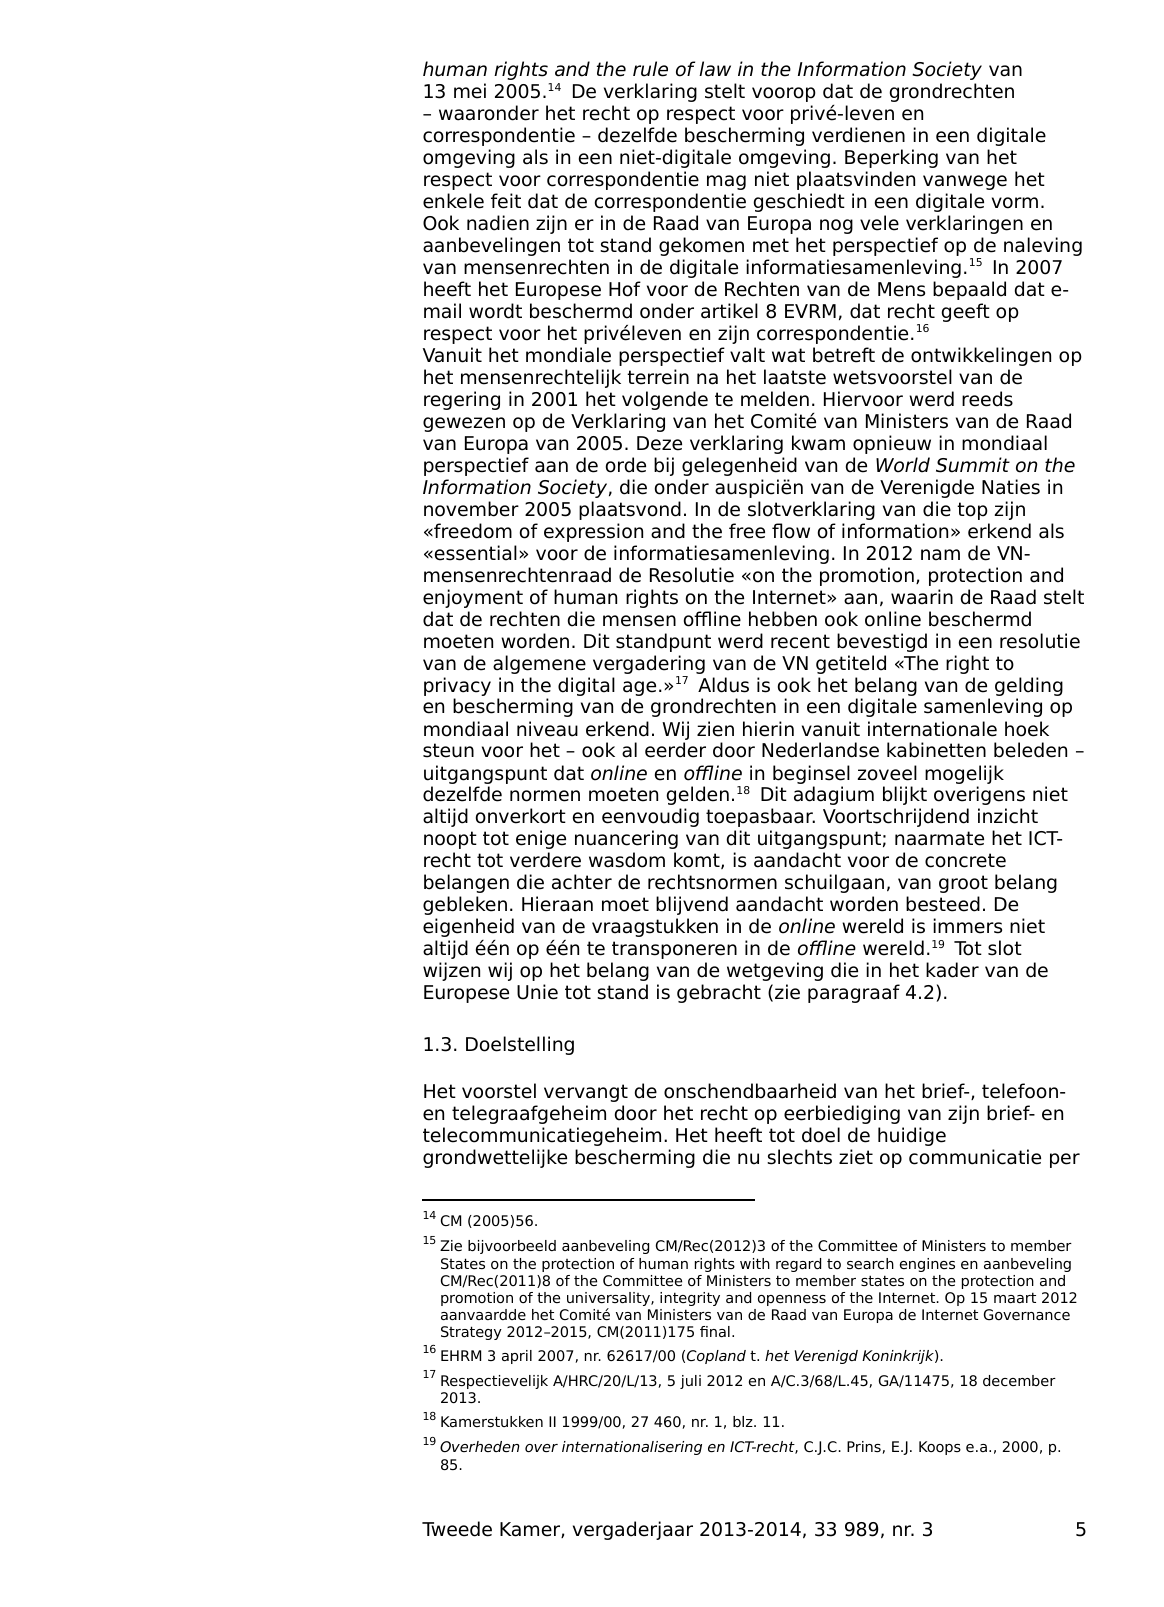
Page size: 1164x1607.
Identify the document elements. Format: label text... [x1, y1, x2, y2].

subtitle 1.3. Doelstelling [422, 1034, 1087, 1056]
text EHRM 3 april 2007, nr. 62617/00 (Copland t. het Verenigd Koninkrijk). [422, 1343, 1087, 1366]
text Overheden over internationalisering en ICT-recht, C.J.C. Prins, E.J. Koops e.a., 2000, p. 85. [422, 1435, 1087, 1474]
text Het voorstel vervangt de onschendbaarheid van het brief-, telefoon- en telegraafgeheim door het recht op eerbiediging van zijn brief- en telecommunicatiegeheim. Het heeft tot doel de huidige grondwettelijke bescherming die nu slechts ziet op communicatie per [422, 1081, 1087, 1169]
text Kamerstukken II 1999/00, 27 460, nr. 1, blz. 11. [422, 1410, 1087, 1432]
text Respectievelijk A/HRC/20/L/13, 5 juli 2012 en A/C.3/68/L.45, GA/11475, 18 december 2013. [422, 1368, 1087, 1407]
text Zie bijvoorbeeld aanbeveling CM/Rec(2012)3 of the Committee of Ministers to member States on the protection of human rights with regard to search engines en aanbeveling CM/Rec(2011)8 of the Committee of Ministers to member states on the protection and promotion of the universality, integrity and openness of the Internet. Op 15 maart 2012 aanvaardde het Comité van Ministers van de Raad van Europa de Internet Governance Strategy 2012–2015, CM(2011)175 final. [422, 1234, 1087, 1341]
text human rights and the rule of law in the Information Society van 13 mei 2005. De verklaring stelt voorop dat de grondrechten – waaronder het recht op respect voor privé-leven en correspondentie – dezelfde bescherming verdienen in een digitale omgeving als in een niet-digitale omgeving. Beperking van het respect voor correspondentie mag niet plaatsvinden vanwege het enkele feit dat de correspondentie geschiedt in een digitale vorm. Ook nadien zijn er in de Raad van Europa nog vele verklaringen en aanbevelingen tot stand gekomen met het perspectief op de naleving van mensenrechten in de digitale informatiesamenleving. In 2007 heeft het Europese Hof voor de Rechten van de Mens bepaald dat e-mail wordt beschermd onder artikel 8 EVRM, dat recht geeft op respect voor het privéleven en zijn correspondentie. [422, 59, 1087, 345]
text Vanuit het mondiale perspectief valt wat betreft de ontwikkelingen op het mensenrechtelijk terrein na het laatste wetsvoorstel van de regering in 2001 het volgende te melden. Hiervoor werd reeds gewezen op de Verklaring van het Comité van Ministers van de Raad van Europa van 2005. Deze verklaring kwam opnieuw in mondiaal perspectief aan de orde bij gelegenheid van de World Summit on the Information Society, die onder auspiciën van de Verenigde Naties in november 2005 plaatsvond. In de slotverklaring van die top zijn «freedom of expression and the free flow of information» erkend als «essential» voor de informatiesamenleving. In 2012 nam de VN-mensenrechtenraad de Resolutie «on the promotion, protection and enjoyment of human rights on the Internet» aan, waarin de Raad stelt dat de rechten die mensen offline hebben ook online beschermd moeten worden. Dit standpunt werd recent bevestigd in een resolutie van de algemene vergadering van de VN getiteld «The right to privacy in the digital age.» Aldus is ook het belang van de gelding en bescherming van de grondrechten in een digitale samenleving op mondiaal niveau erkend. Wij zien hierin vanuit internationale hoek steun voor het – ook al eerder door Nederlandse kabinetten beleden – uitgangspunt dat online en offline in beginsel zoveel mogelijk dezelfde normen moeten gelden. Dit adagium blijkt overigens niet altijd onverkort en eenvoudig toepasbaar. Voortschrijdend inzicht noopt tot enige nuancering van dit uitgangspunt; naarmate het ICT-recht tot verdere wasdom komt, is aandacht voor de concrete belangen die achter de rechtsnormen schuilgaan, van groot belang gebleken. Hieraan moet blijvend aandacht worden besteed. De eigenheid van de vraagstukken in de online wereld is immers niet altijd één op één te transponeren in de offline wereld. Tot slot wijzen wij op het belang van de wetgeving die in het kader van de Europese Unie tot stand is gebracht (zie paragraaf 4.2). [422, 345, 1087, 1004]
text CM (2005)56. [422, 1209, 1087, 1231]
